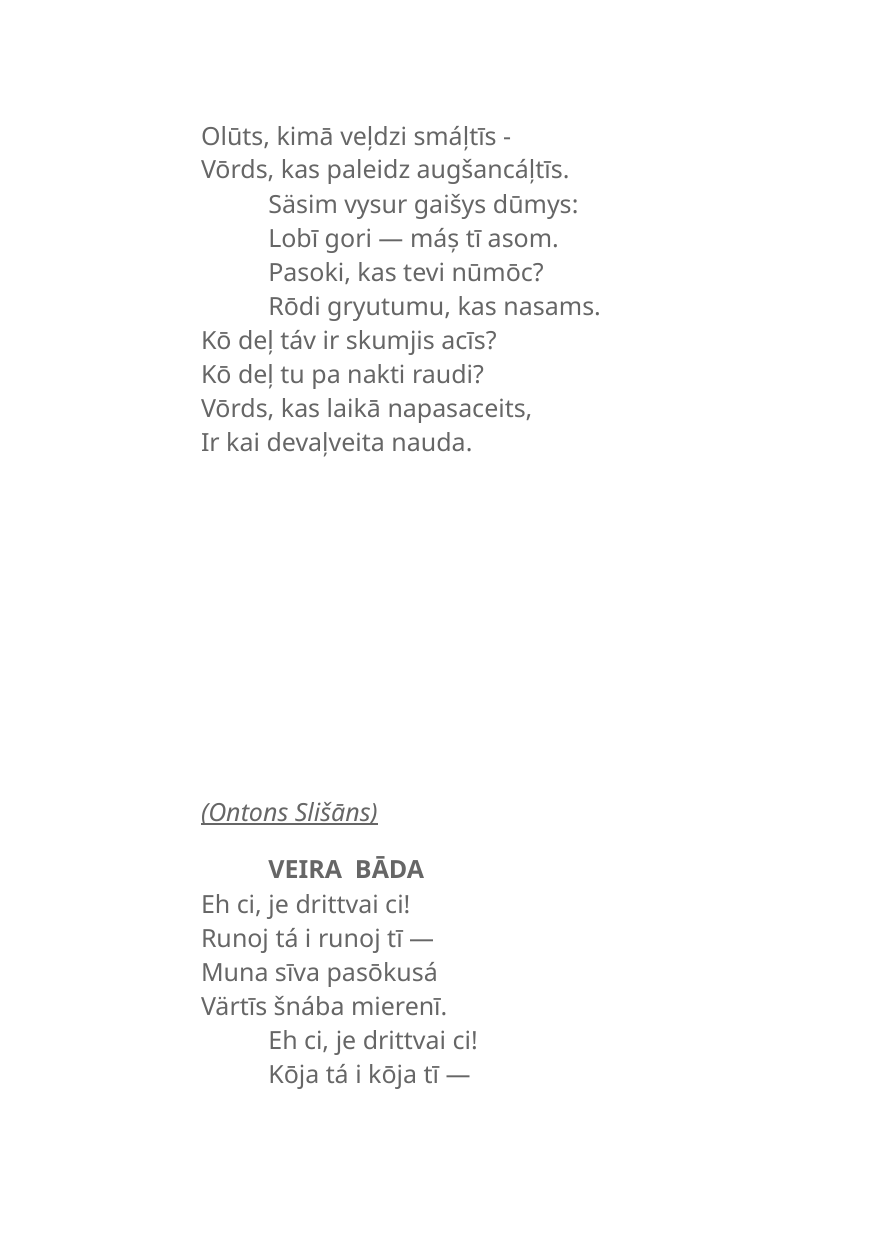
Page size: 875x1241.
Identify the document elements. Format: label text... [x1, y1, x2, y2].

text Värtīs šnába mierenī. [201, 988, 756, 1022]
text (Ontons Slišāns) [201, 794, 756, 828]
text Vōrds, kas paleidz augšancáļtīs. [201, 152, 756, 186]
text VEIRA BĀDA [201, 852, 756, 886]
text Kō deļ tu pa nakti raudi? [201, 357, 756, 391]
text Kō deļ táv ir skumjis acīs? [201, 322, 756, 357]
text Ir kai devaļveita nauda. [201, 425, 756, 459]
text Lobī gori — máș tī asom. [201, 220, 756, 254]
text Säsim vysur gaišys dūmys: [201, 186, 756, 220]
text Runoj tá i runoj tī — [201, 920, 756, 954]
text Pasoki, kas tevi nūmōc? [201, 254, 756, 288]
text Kōja tá i kōja tī — [201, 1057, 756, 1091]
text Vōrds, kas laikā napasaceits, [201, 391, 756, 425]
text Olūts, kimā veļdzi smáļtīs - [201, 118, 756, 152]
text Eh ci, je drittvai ci! [201, 1022, 756, 1057]
text Eh ci, je drittvai ci! [201, 886, 756, 920]
text Rōdi gryutumu, kas nasams. [201, 288, 756, 322]
text Muna sīva pasōkusá [201, 954, 756, 988]
